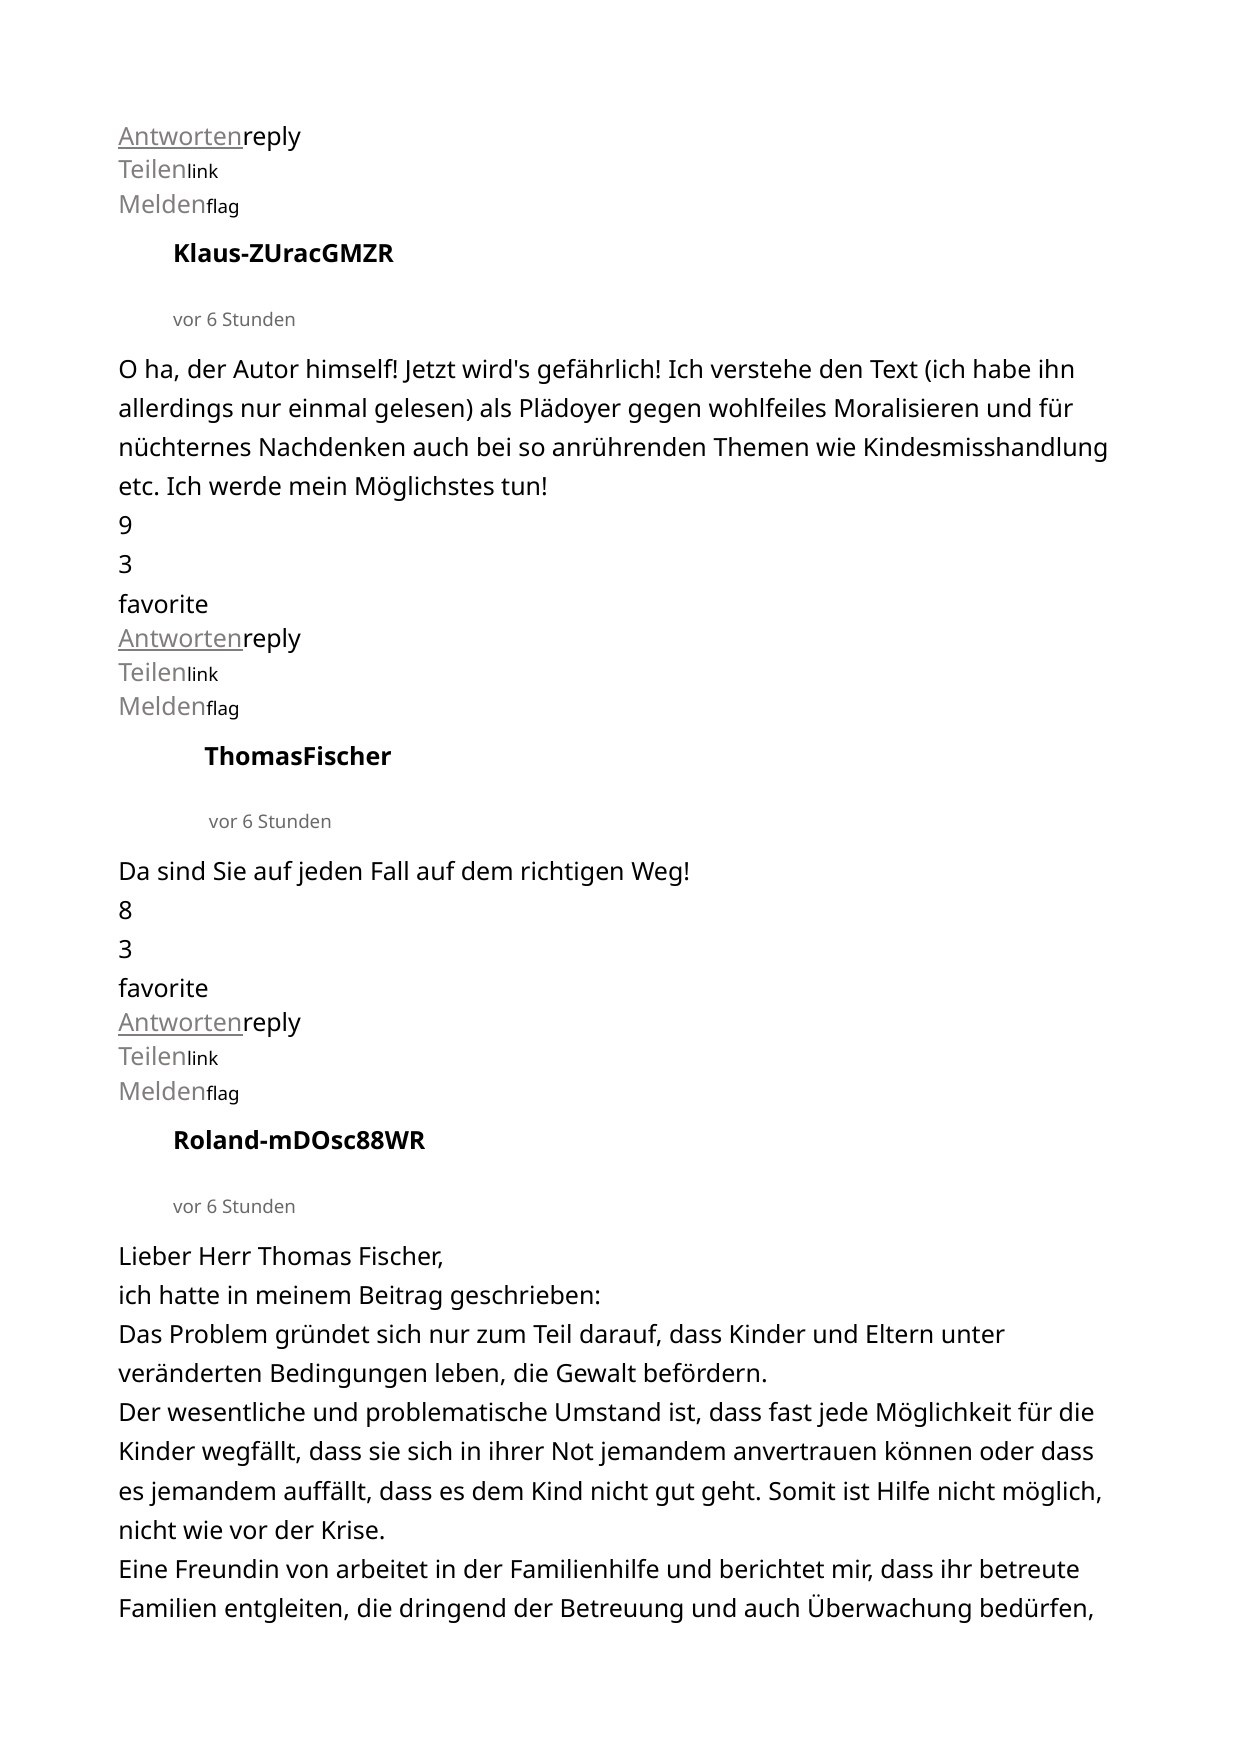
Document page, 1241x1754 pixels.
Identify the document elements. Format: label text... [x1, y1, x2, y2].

text ThomasFischer [204, 738, 1114, 772]
text vor 6 Stunden [173, 1193, 1117, 1219]
text Antwortenreply [118, 118, 1122, 152]
text Lieber Herr Thomas Fischer, ich hatte in meinem Beitrag geschrieben: Das Problem gründet sich nur zum Teil darauf, dass Kinder und Eltern unter veränderten Bedingungen leben, die Gewalt befördern. Der wesentliche und problematische Umstand ist, dass fast jede Möglichkeit für die Kinder wegfällt, dass sie sich in ihrer Not jemandem anvertrauen können oder dass es jemandem auffällt, dass es dem Kind nicht gut geht. Somit ist Hilfe nicht möglich, nicht wie vor der Krise. Eine Freundin von arbeitet in der Familienhilfe und berichtet mir, dass ihr betreute Familien entgleiten, die dringend der Betreuung und auch Überwachung bedürfen, [118, 1238, 1122, 1625]
text Meldenflag [118, 688, 1122, 722]
text Teilenlink [118, 654, 1122, 688]
text Klaus-ZUracGMZR [173, 236, 1114, 270]
text Antwortenreply [118, 1005, 1122, 1039]
text Teilenlink [118, 1039, 1122, 1073]
text favorite [118, 586, 1122, 620]
text vor 6 Stunden [173, 306, 1117, 332]
text 8 [118, 893, 1122, 927]
text Antwortenreply [118, 620, 1122, 654]
text vor 6 Stunden [209, 808, 1117, 834]
text favorite [118, 971, 1122, 1005]
text 3 [118, 932, 1122, 966]
text Roland-mDOsc88WR [173, 1123, 1114, 1157]
text Da sind Sie auf jeden Fall auf dem richtigen Weg! [118, 853, 1122, 887]
text 3 [118, 547, 1122, 581]
text Meldenflag [118, 186, 1122, 220]
text O ha, der Autor himself! Jetzt wird's gefährlich! Ich verstehe den Text (ich habe ihn allerdings nur einmal gelesen) als Plädoyer gegen wohlfeiles Moralisieren und für nüchternes Nachdenken auch bei so anrührenden Themen wie Kindesmisshandlung etc. Ich werde mein Möglichstes tun! [118, 351, 1122, 503]
text Meldenflag [118, 1073, 1122, 1107]
text Teilenlink [118, 152, 1122, 186]
text 9 [118, 508, 1122, 542]
